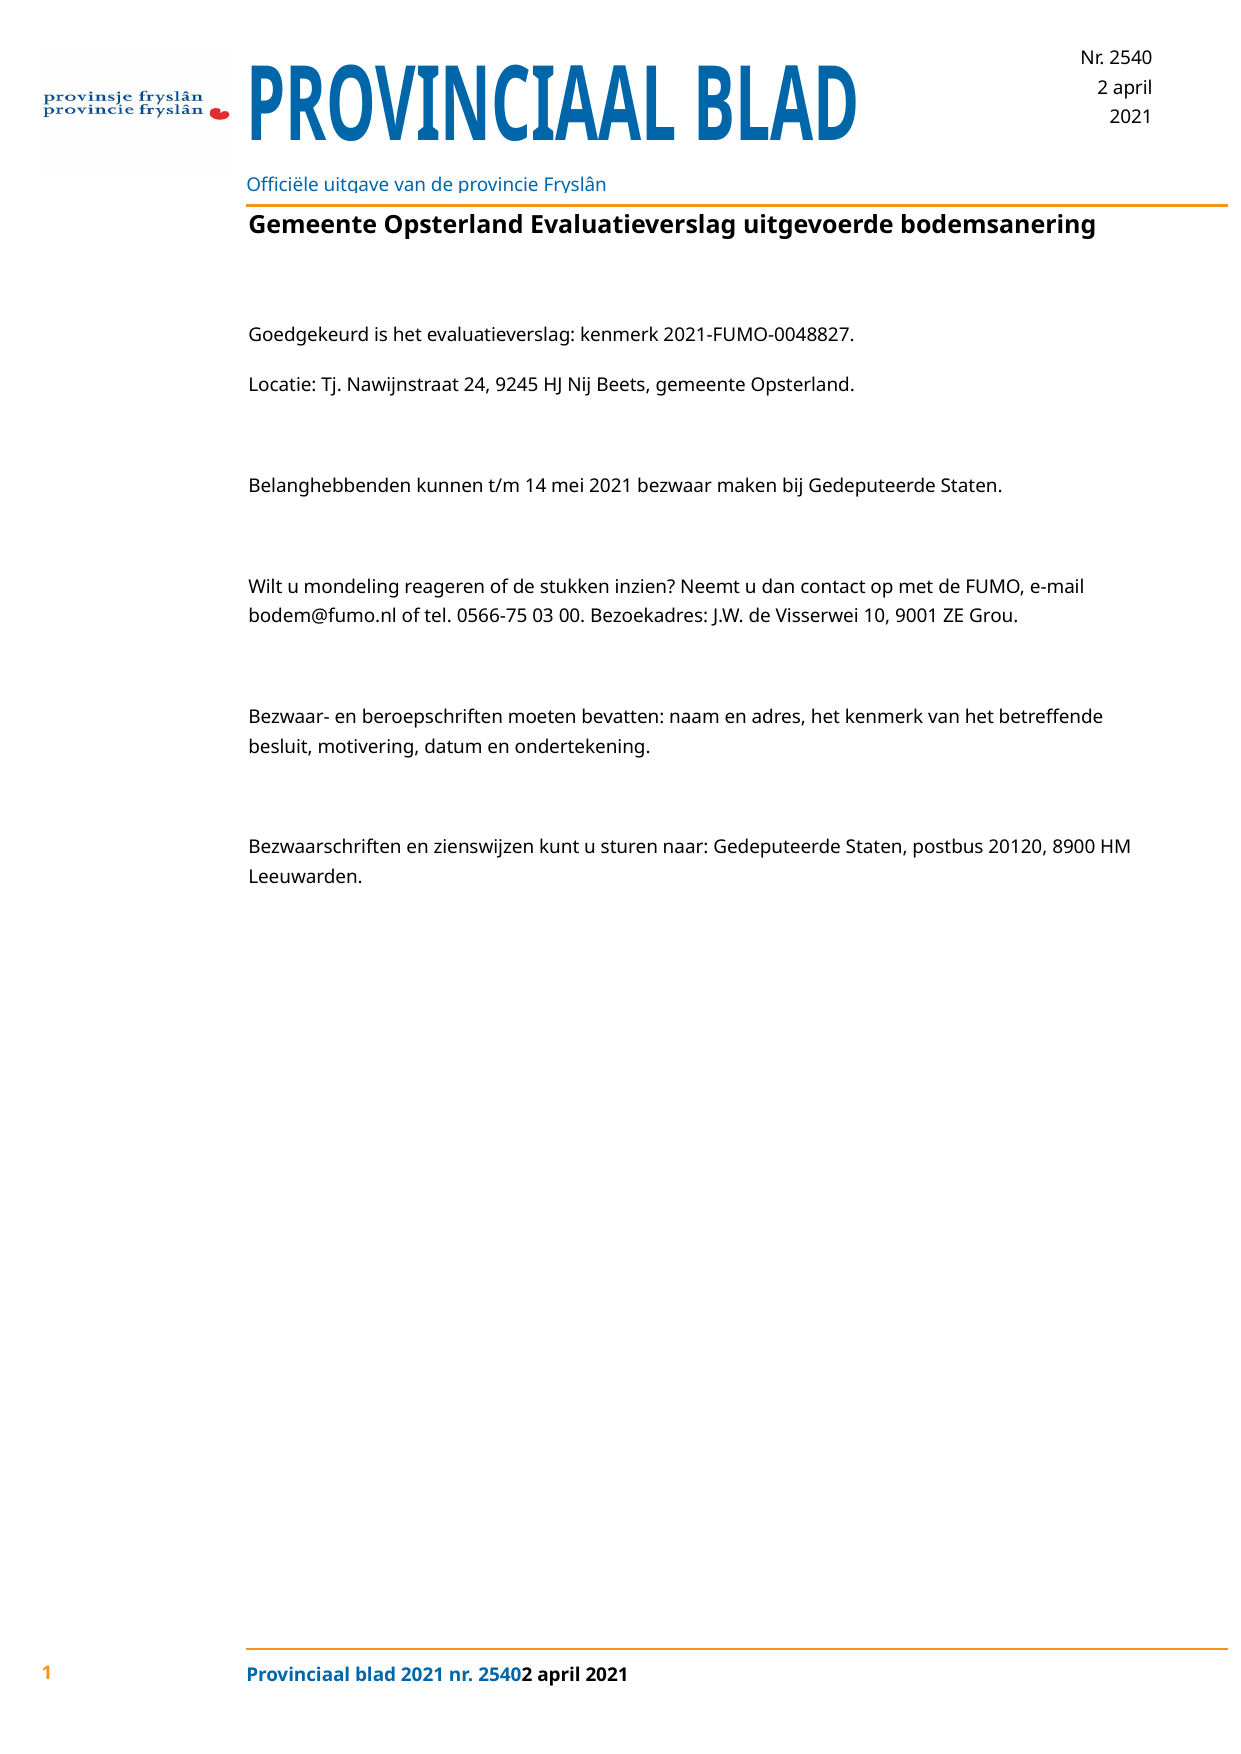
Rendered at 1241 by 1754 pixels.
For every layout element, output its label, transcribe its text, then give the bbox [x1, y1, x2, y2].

text Locatie: Tj. Nawijnstraat 24, 9245 HJ Nij Beets, gemeente Opsterland. [248, 371, 1152, 397]
text Wilt u mondeling reageren of de stukken inzien? Neemt u dan contact op met de FUMO, e-mail bodem@fumo.nl of tel. 0566-75 03 00. Bezoekadres: J.W. de Visserwei 10, 9001 ZE Grou. [248, 573, 1152, 628]
text Gemeente Opsterland Evaluatieverslag uitgevoerde bodemsanering [248, 207, 1152, 241]
text Goedgekeurd is het evaluatieverslag: kenmerk 2021-FUMO-0048827. [248, 321, 1152, 346]
picture [41, 47, 231, 172]
text Bezwaarschriften en zienswijzen kunt u sturen naar: Gedeputeerde Staten, postbus 20120, 8900 HM Leeuwarden. [248, 834, 1152, 889]
text Belanghebbenden kunnen t/m 14 mei 2021 bezwaar maken bij Gedeputeerde Staten. [248, 472, 1152, 498]
text Bezwaar- en beroepschriften moeten bevatten: naam en adres, het kenmerk van het betreffende besluit, motivering, datum en ondertekening. [248, 703, 1152, 758]
